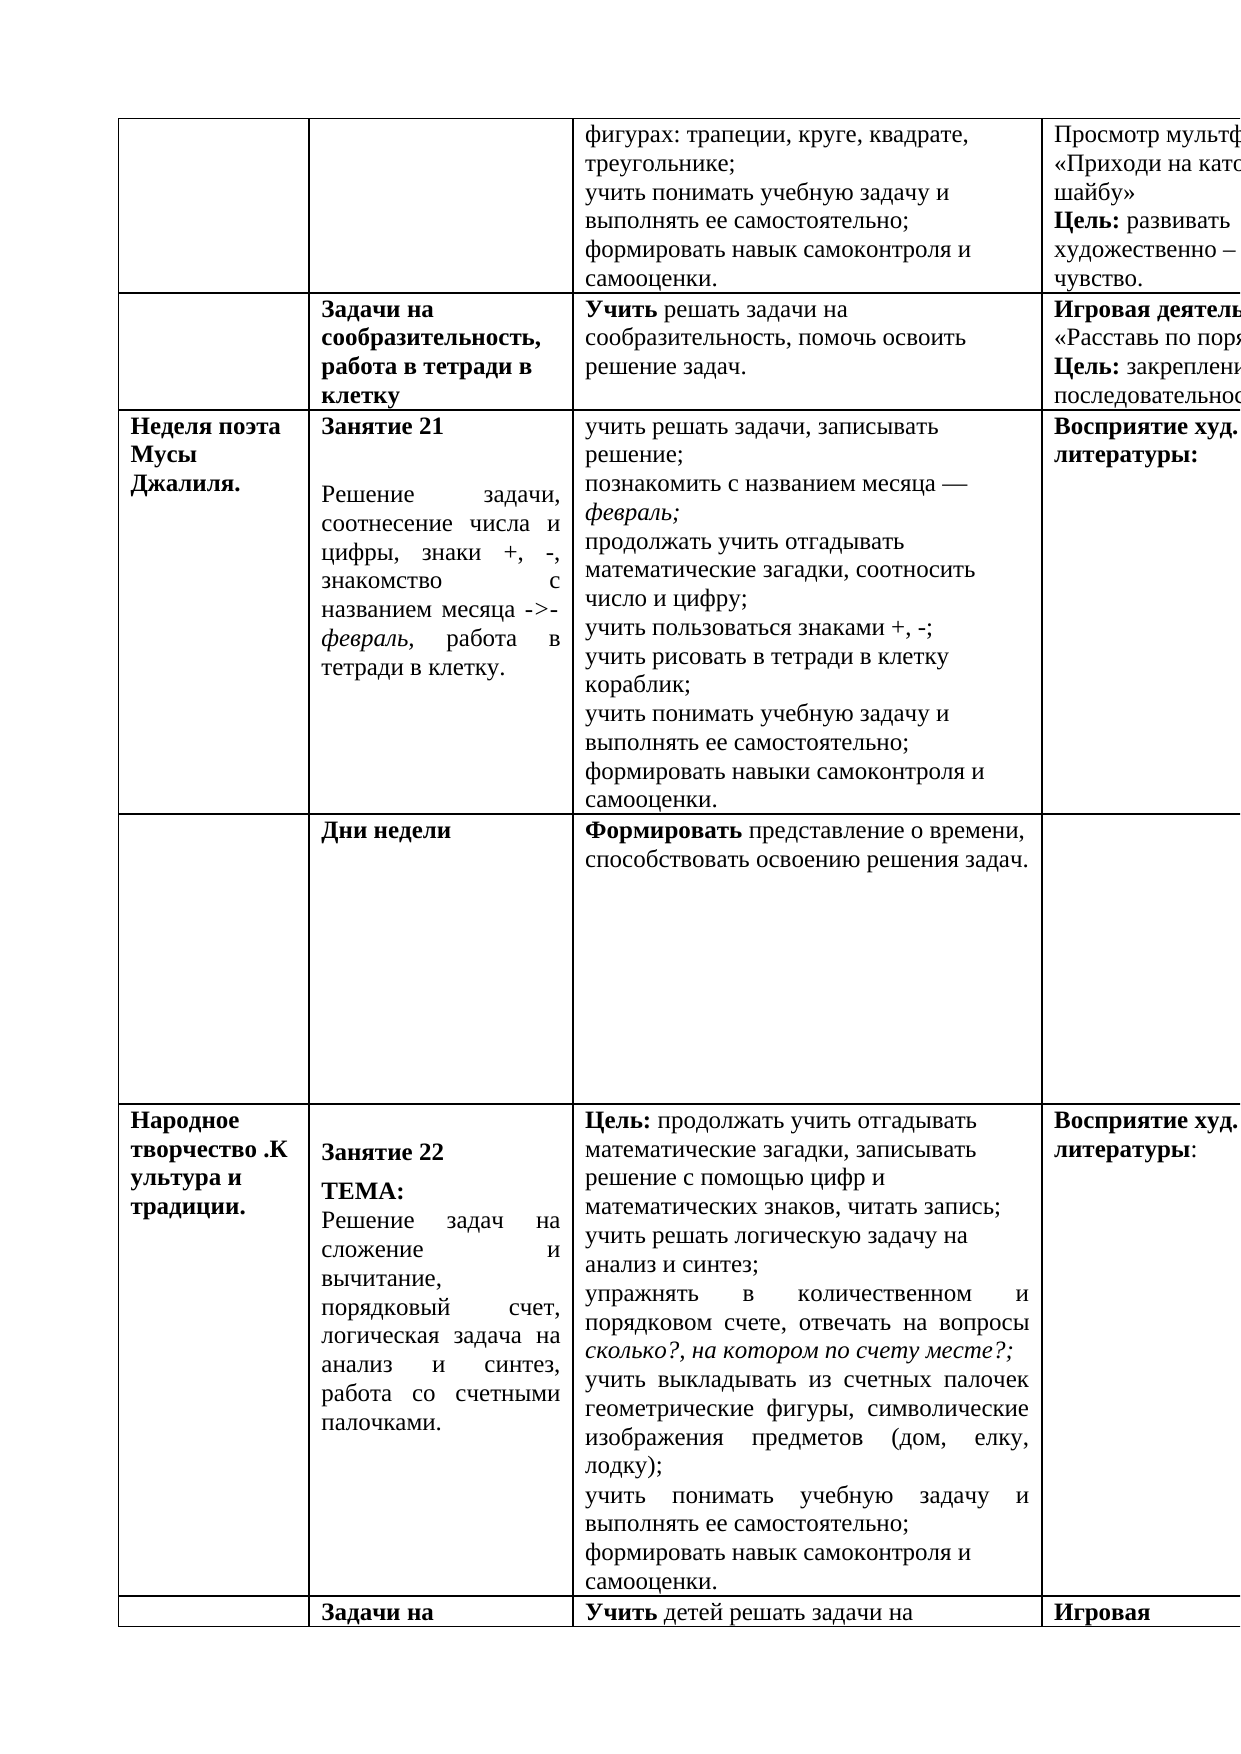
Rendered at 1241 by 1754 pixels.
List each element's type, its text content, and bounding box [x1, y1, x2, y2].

table_cell Цель: продолжать учить отгадывать математические загадки, записывать решение с помощью цифр и математических знаков, читать запись; учить решать логическую задачу на анализ и синтез; упражнять в количественном и порядковом счете, отве­чать на вопросы сколько?, на котором по счету месте?; учить выкладывать из счетных палочек геометрические фигуры, символические изображения предметов (дом, елку, лодку); учить понимать учебную задачу и выполнять ее самосто­ятельно; формировать навык самоконтроля и самооценки. [574, 1105, 1041, 1595]
table_cell Задачи на [310, 1597, 572, 1626]
table_cell [119, 1597, 308, 1626]
table_cell Учить детей решать задачи на [574, 1597, 1041, 1626]
table_cell фигурах: трапеции, круге, квадрате, треугольнике; учить понимать учебную задачу и выполнять ее самосто­ятельно; формировать навык самоконтроля и самооценки. [574, 119, 1041, 292]
table_cell Игровая деятельность: «Расставь по порядку» Цель: закрепление последовательность [1043, 294, 1240, 409]
table_cell Учить решать задачи на сообразительность, помочь освоить решение задач. [574, 294, 1041, 409]
table_cell [119, 294, 308, 409]
table_cell Коммуникативная деятельность: рассматривание альбома «о спорт ты мир!» Цель: воспитывать гордость за свою страну и уважение к спортсменам Художественно – эстетическое развитие: Просмотр мультфильма «Приходи на каток», «Шайбу, шайбу» Цель: развивать художественно – эстетическое чувство. [1043, 119, 1240, 292]
table_cell Восприятие худ. литературы: [1043, 411, 1240, 813]
table_cell [310, 119, 572, 292]
table_cell Занятие 22 ТЕМА: Решение задач на сложение и вычитание, порядковый счет, логическая задача на анализ и синтез, работа со счетными па­лочками. [310, 1105, 572, 1595]
table_cell Дни недели [310, 815, 572, 1103]
table_cell Игровая деятельность:«Расставь по порядку» Цель: закрепление последовательности [1043, 1597, 1240, 1626]
table_cell учить решать задачи, записывать решение; познакомить с названием месяца — февраль; продолжать учить отгадывать математические загадки, соотносить число и цифру; учить пользоваться знаками +, -; учить рисовать в тетради в клетку кораблик; учить понимать учебную задачу и выполнять ее самосто­ятельно; формировать навыки самоконтроля и самооценки. [574, 411, 1041, 813]
table_cell Формировать представление о времени, способствовать освоению решения задач. [574, 815, 1041, 1103]
table_cell Задачи на сообразительность, работа в тетради в клетку [310, 294, 572, 409]
table_cell Занятие 21 Решение задачи, соотнесение числа и цифры, знаки +, -, знакомство с названием месяца ->-февраль, работа в тетради в клетку. [310, 411, 572, 813]
table_cell Неделя поэта Мусы Джалиля. [119, 411, 308, 813]
table_cell [119, 119, 308, 292]
table_cell [119, 815, 308, 1103]
table_cell [1043, 815, 1240, 1103]
table_cell Восприятие худ. литературы: [1043, 1105, 1240, 1595]
table_cell Народное творчество .Культура и традиции. [119, 1105, 308, 1595]
